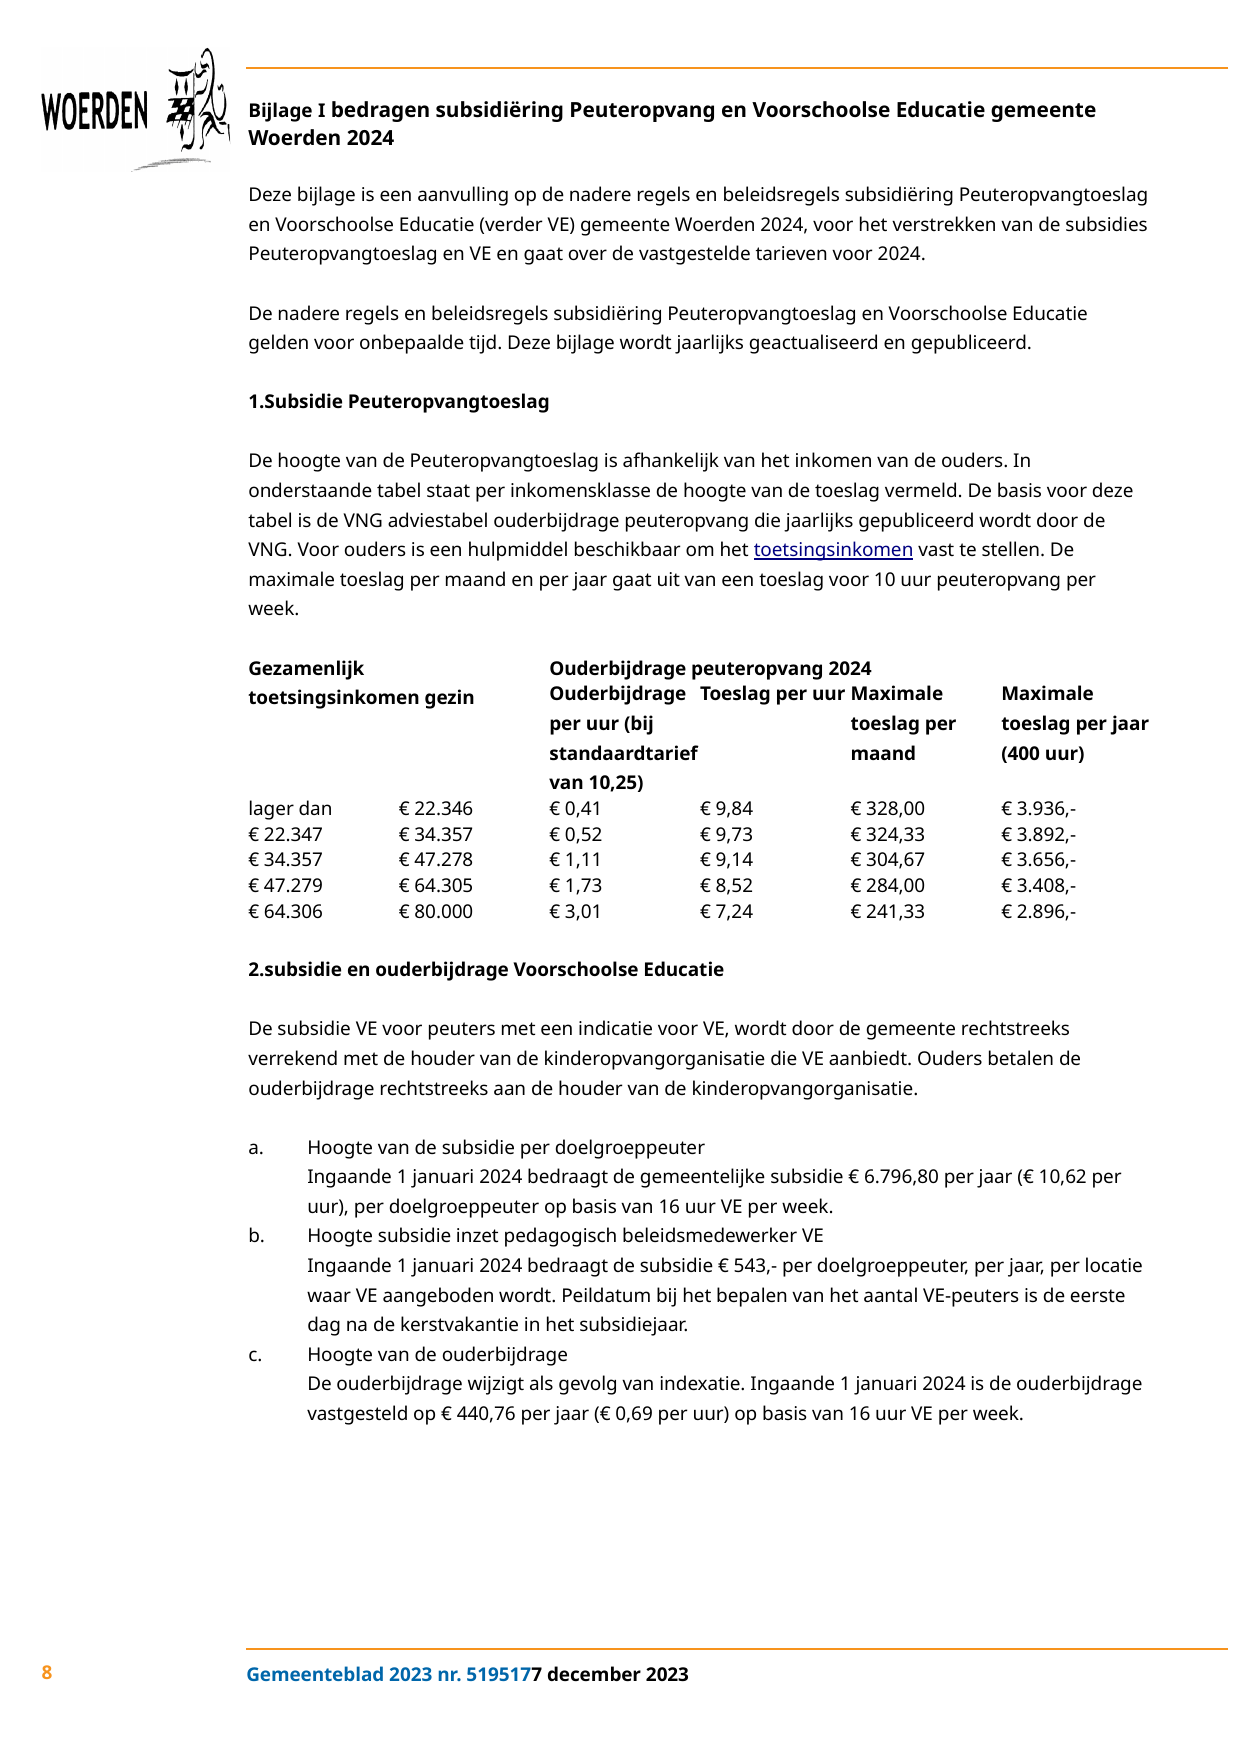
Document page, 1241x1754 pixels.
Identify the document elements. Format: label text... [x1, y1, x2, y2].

picture [41, 47, 231, 172]
text 2.subsidie en ouderbijdrage Voorschoolse Educatie [248, 956, 1152, 982]
table_cell € 3.892,- [1001, 821, 1152, 846]
list Ingaande 1 januari 2024 bedraagt de gemeentelijke subsidie € 6.796,80 per jaar (€ 10,62 per uur), per doelgroeppeuter op basis van 16 uur VE per week. [248, 1163, 1152, 1219]
text 1.Subsidie Peuteropvangtoeslag [248, 388, 1152, 414]
table_cell € 3.936,- [1001, 795, 1152, 821]
table_cell € 22.347 [248, 821, 398, 846]
table_cell € 284,00 [850, 872, 1001, 898]
text De nadere regels en beleidsregels subsidiëring Peuteropvangtoeslag en Voorschoolse Educatie gelden voor onbepaalde tijd. Deze bijlage wordt jaarlijks geactualiseerd en gepubliceerd. [248, 300, 1152, 355]
table_cell € 7,24 [700, 898, 850, 924]
table_cell € 9,73 [700, 821, 850, 846]
table_cell € 328,00 [850, 795, 1001, 821]
table_cell € 0,52 [549, 821, 700, 846]
list Ingaande 1 januari 2024 bedraagt de subsidie € 543,- per doelgroeppeuter, per jaar, per locatie waar VE aangeboden wordt. Peildatum bij het bepalen van het aantal VE-peuters is de eerste dag na de kerstvakantie in het subsidiejaar. [248, 1252, 1152, 1337]
table_cell € 241,33 [850, 898, 1001, 924]
table_cell Maximale toeslag per maand [850, 681, 1001, 795]
table_cell € 3.408,- [1001, 872, 1152, 898]
table_cell Maximale toeslag per jaar (400 uur) [1001, 681, 1152, 795]
table_cell € 8,52 [700, 872, 850, 898]
text Deze bijlage is een aanvulling op de nadere regels en beleidsregels subsidiëring Peuteropvangtoeslag en Voorschoolse Educatie (verder VE) gemeente Woerden 2024, voor het verstrekken van de subsidies Peuteropvangtoeslag en VE en gaat over de vastgestelde tarieven voor 2024. [248, 181, 1152, 266]
text De hoogte van de Peuteropvangtoeslag is afhankelijk van het inkomen van de ouders. In onderstaande tabel staat per inkomensklasse de hoogte van de toeslag vermeld. De basis voor deze tabel is de VNG adviestabel ouderbijdrage peuteropvang die jaarlijks gepubliceerd wordt door de VNG. Voor ouders is een hulpmiddel beschikbaar om het toetsingsinkomen vast te stellen. De maximale toeslag per maand en per jaar gaat uit van een toeslag voor 10 uur peuteropvang per week. [248, 448, 1152, 621]
table_cell € 64.306 [248, 898, 398, 924]
table_header Ouderbijdrage peuteropvang 2024 [549, 655, 1152, 681]
text Bijlage I bedragen subsidiëring Peuteropvang en Voorschoolse Educatie gemeente Woerden 2024 [248, 95, 1152, 152]
table_cell € 9,84 [700, 795, 850, 821]
text De subsidie VE voor peuters met een indicatie voor VE, wordt door de gemeente rechtstreeks verrekend met de houder van de kinderopvangorganisatie die VE aanbiedt. Ouders betalen de ouderbijdrage rechtstreeks aan de houder van de kinderopvangorganisatie. [248, 1016, 1152, 1101]
table_cell € 64.305 [399, 872, 549, 898]
list De ouderbijdrage wijzigt als gevolg van indexatie. Ingaande 1 januari 2024 is de ouderbijdrage vastgesteld op € 440,76 per jaar (€ 0,69 per uur) op basis van 16 uur VE per week. [248, 1371, 1152, 1426]
list Hoogte van de ouderbijdrage [248, 1341, 1152, 1367]
table_cell Toeslag per uur [700, 681, 850, 795]
table_cell € 47.279 [248, 872, 398, 898]
table_cell lager dan [248, 795, 398, 821]
list Hoogte subsidie inzet pedagogisch beleidsmedewerker VE [248, 1223, 1152, 1248]
table_cell € 34.357 [399, 821, 549, 846]
table_cell € 1,11 [549, 846, 700, 872]
table_cell € 3.656,- [1001, 846, 1152, 872]
table_cell € 1,73 [549, 872, 700, 898]
table_cell € 80.000 [399, 898, 549, 924]
table_cell € 0,41 [549, 795, 700, 821]
table_cell € 3,01 [549, 898, 700, 924]
table_cell € 304,67 [850, 846, 1001, 872]
table_cell € 22.346 [399, 795, 549, 821]
table_header Gezamenlijk toetsingsinkomen gezin [248, 655, 549, 795]
table_cell € 2.896,- [1001, 898, 1152, 924]
table_cell € 47.278 [399, 846, 549, 872]
table_cell € 9,14 [700, 846, 850, 872]
table_cell Ouderbijdrage per uur (bij standaardtarief van 10,25) [549, 681, 700, 795]
table_cell € 324,33 [850, 821, 1001, 846]
list Hoogte van de subsidie per doelgroeppeuter [248, 1134, 1152, 1160]
table_cell € 34.357 [248, 846, 398, 872]
